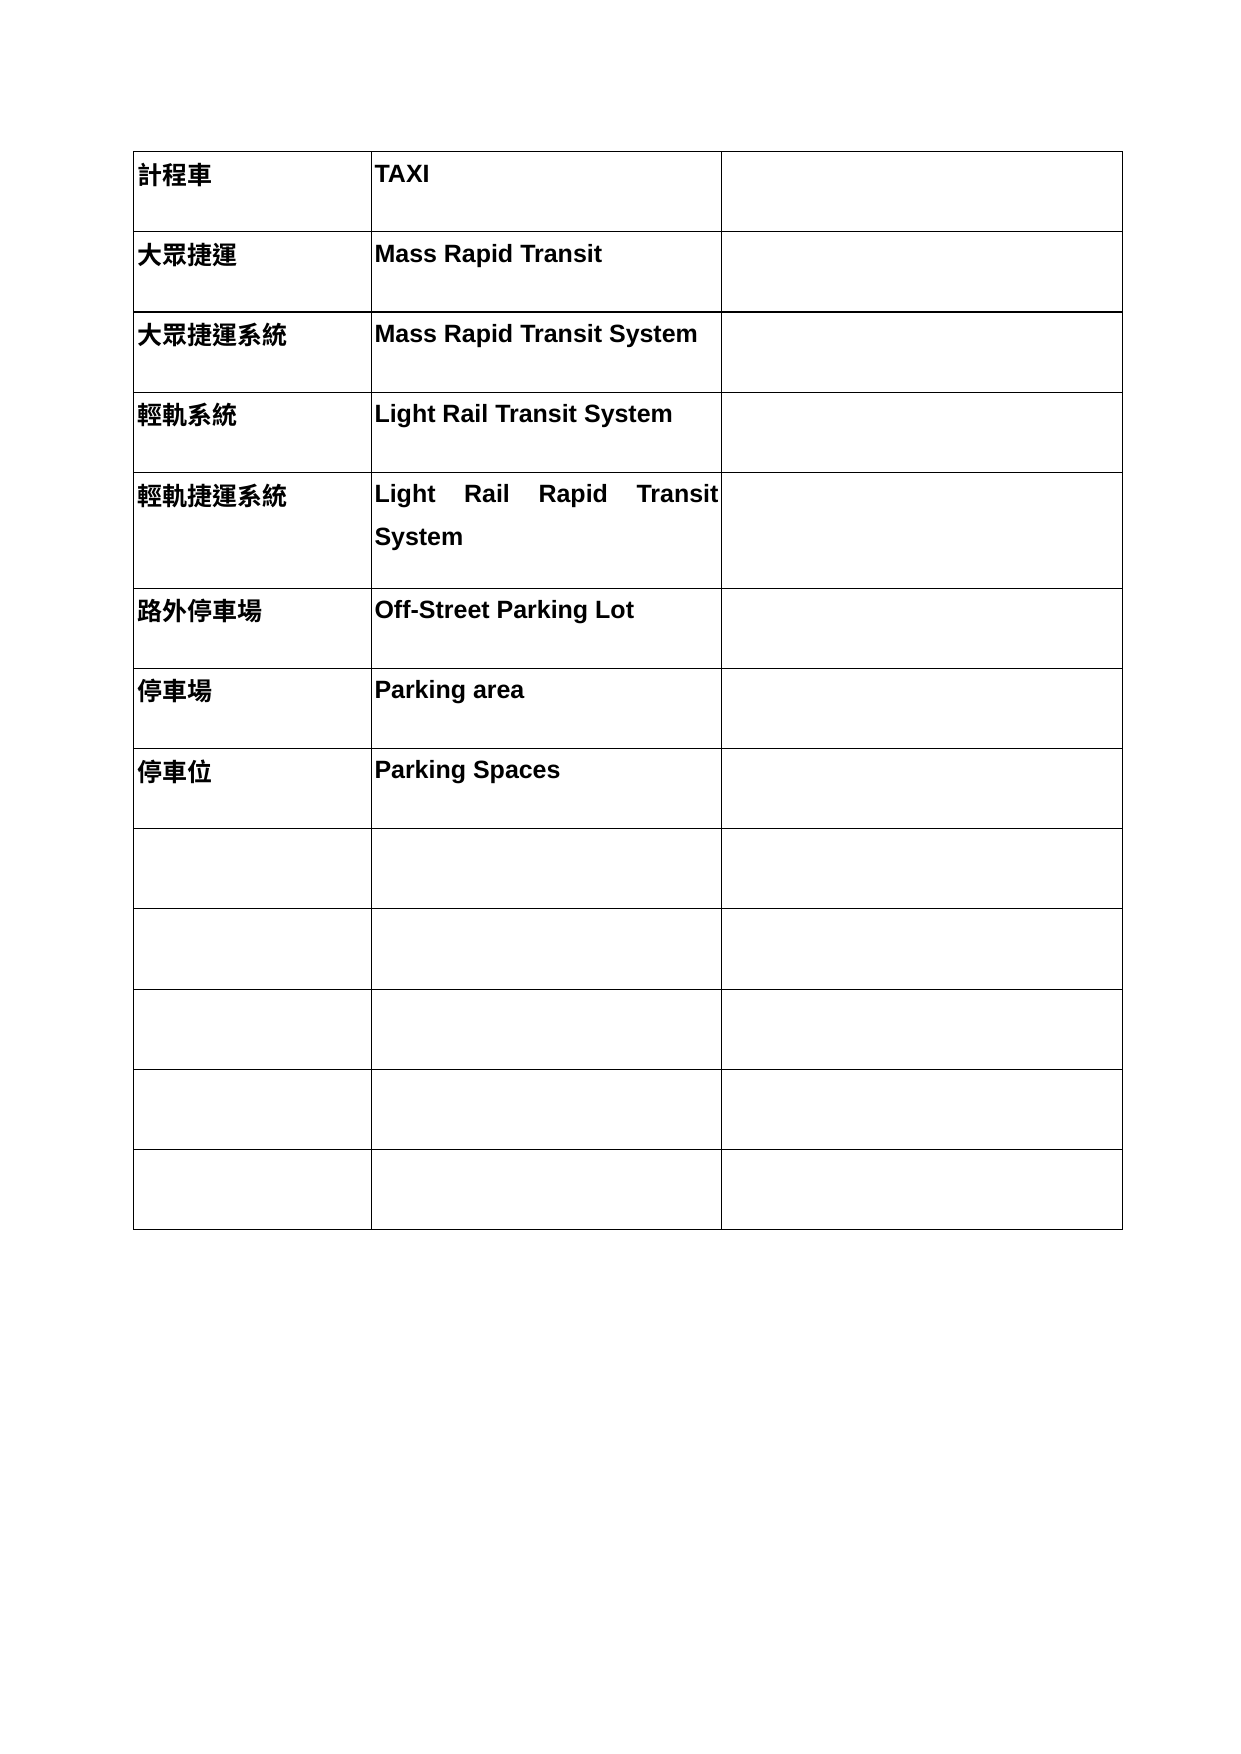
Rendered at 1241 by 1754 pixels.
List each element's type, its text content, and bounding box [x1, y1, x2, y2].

table_cell 路外停車場 [134, 589, 371, 668]
table_cell [372, 909, 721, 988]
table_cell [722, 749, 1122, 828]
table_cell [372, 990, 721, 1069]
table_cell Parking Spaces [372, 749, 721, 828]
table_cell [134, 1150, 371, 1229]
table_cell [722, 152, 1122, 231]
table_cell [372, 1150, 721, 1229]
table_cell 大眾捷運 [134, 232, 371, 311]
table_cell [134, 829, 371, 908]
table_cell Light Rail Rapid Transit System [372, 473, 721, 587]
table_cell [722, 909, 1122, 988]
table_cell [134, 1070, 371, 1149]
table_cell [134, 990, 371, 1069]
table_cell 計程車 [134, 152, 371, 231]
table_cell 大眾捷運系統 [134, 313, 371, 392]
table_cell [722, 313, 1122, 392]
table_cell TAXI [372, 152, 721, 231]
table_cell 輕軌系統 [134, 393, 371, 472]
table_cell [722, 589, 1122, 668]
table_cell [372, 829, 721, 908]
table_cell [722, 473, 1122, 587]
table_cell [722, 1150, 1122, 1229]
table_cell 停車位 [134, 749, 371, 828]
table_cell Off-Street Parking Lot [372, 589, 721, 668]
table_cell [722, 829, 1122, 908]
table_cell [722, 990, 1122, 1069]
table_cell [722, 669, 1122, 748]
table_cell Mass Rapid Transit [372, 232, 721, 311]
table_cell Parking area [372, 669, 721, 748]
table_cell 停車場 [134, 669, 371, 748]
table_cell Light Rail Transit System [372, 393, 721, 472]
table_cell 輕軌捷運系統 [134, 473, 371, 587]
table_cell [722, 232, 1122, 311]
table_cell [722, 393, 1122, 472]
table_cell [134, 909, 371, 988]
table_cell [722, 1070, 1122, 1149]
table_cell [372, 1070, 721, 1149]
table_cell Mass Rapid Transit System [372, 313, 721, 392]
